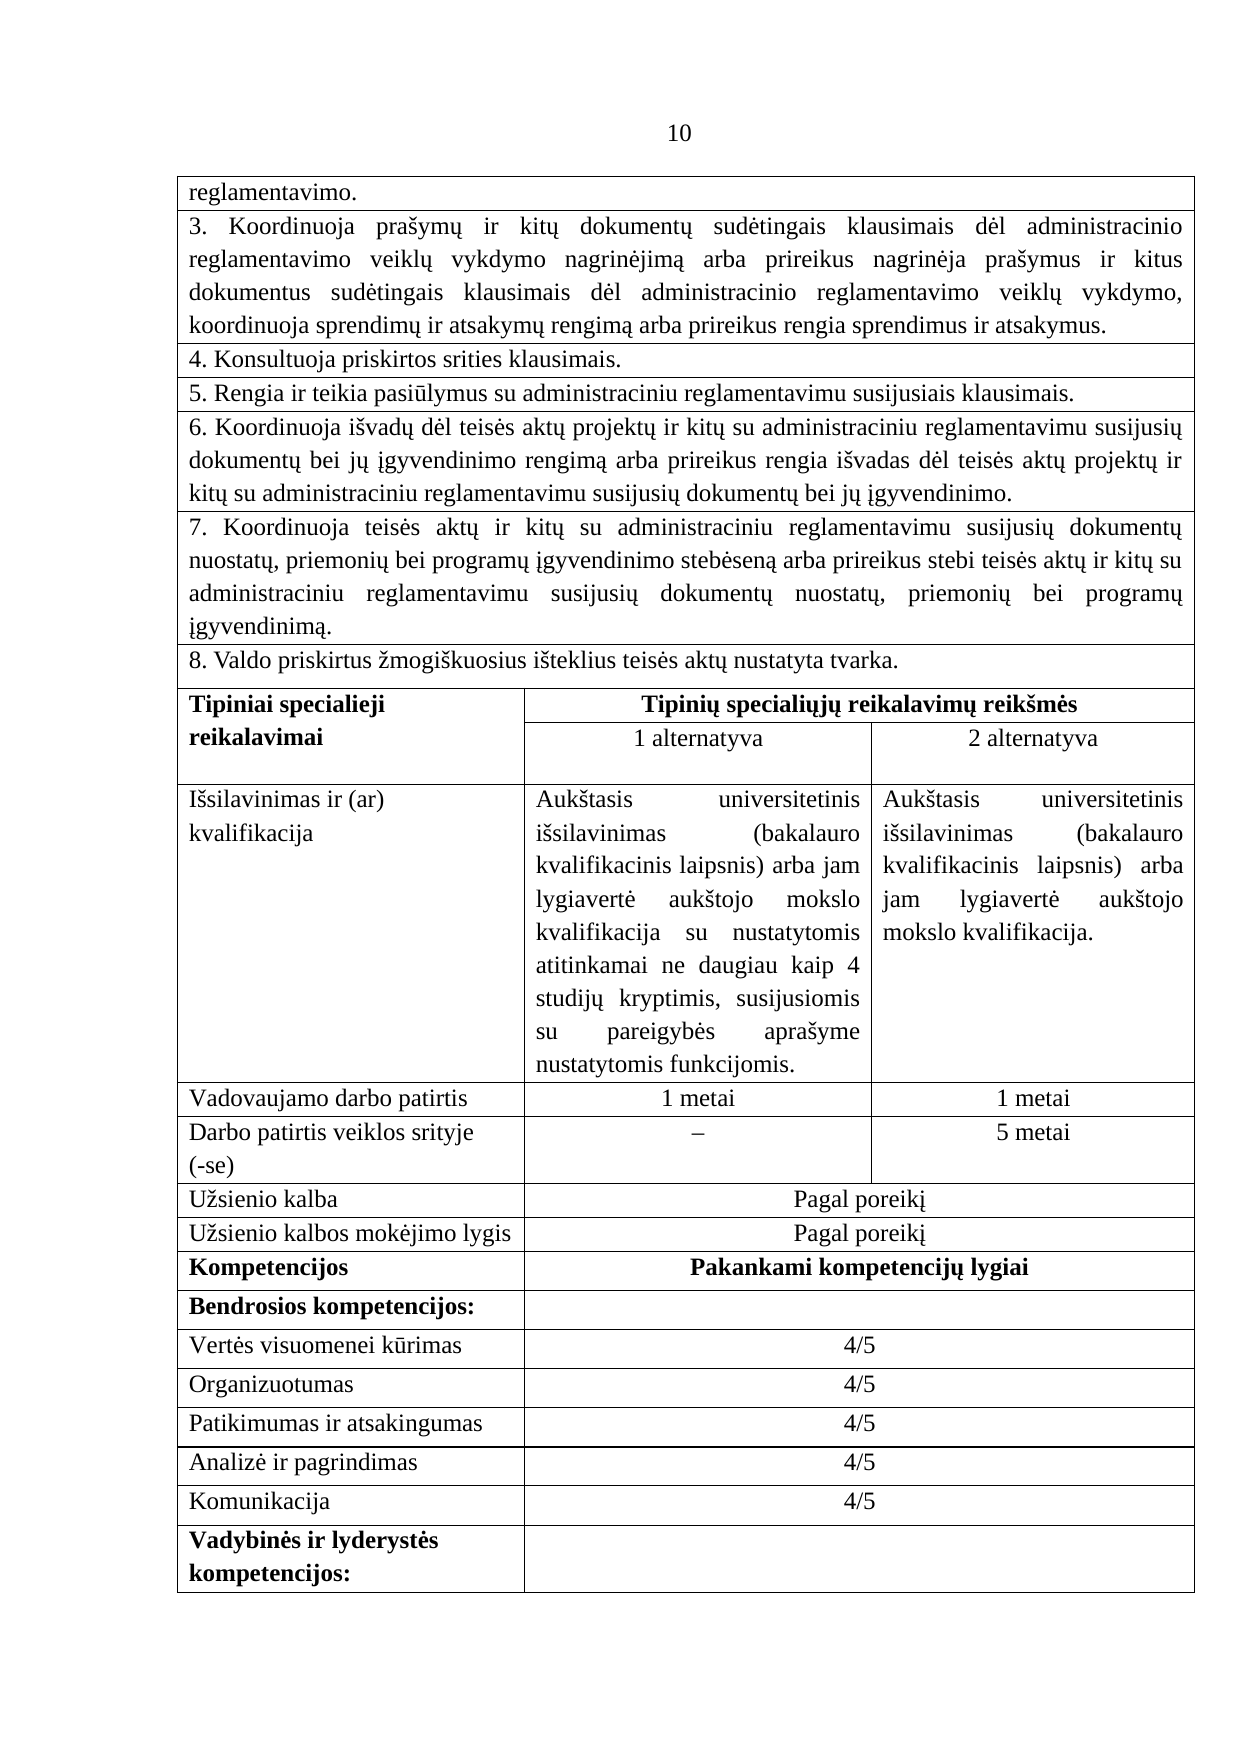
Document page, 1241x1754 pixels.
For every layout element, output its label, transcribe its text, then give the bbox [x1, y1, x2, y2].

table_cell 7. Koordinuoja teisės aktų ir kitų su administraciniu reglamentavimu susijusių dokumentų nuostatų, priemonių bei programų įgyvendinimo stebėseną arba prireikus stebi teisės aktų ir kitų su administraciniu reglamentavimu susijusių dokumentų nuostatų, priemonių bei programų įgyvendinimą. [178, 512, 1194, 644]
table_cell 5 metai [872, 1117, 1194, 1183]
table_cell Pagal poreikį [525, 1218, 1194, 1251]
table_cell Tipinių specialiųjų reikalavimų reikšmės [525, 689, 1194, 722]
table_cell 4/5 [525, 1448, 1194, 1485]
table_cell Organizuotumas [178, 1369, 524, 1407]
table_cell 5. Rengia ir teikia pasiūlymus su administraciniu reglamentavimu susijusiais klausimais. [178, 378, 1194, 411]
table_cell [525, 1526, 1194, 1592]
table_cell Aukštasis universitetinis išsilavinimas (bakalauro kvalifikacinis laipsnis) arba jam lygiavertė aukštojo mokslo kvalifikacija su nustatytomis atitinkamai ne daugiau kaip 4 studijų kryptimis, susijusiomis su pareigybės aprašyme nustatytomis funkcijomis. [525, 785, 871, 1082]
table_cell reglamentavimo. [178, 177, 1194, 210]
table_cell Darbo patirtis veiklos srityje (-se) [178, 1117, 524, 1183]
table_cell Vadybinės ir lyderystės kompetencijos: [178, 1526, 524, 1592]
table_cell Vertės visuomenei kūrimas [178, 1330, 524, 1368]
table_cell 1 alternatyva [525, 723, 871, 783]
table_cell Vadovaujamo darbo patirtis [178, 1083, 524, 1116]
table_cell 4/5 [525, 1408, 1194, 1446]
table_cell Išsilavinimas ir (ar) kvalifikacija [178, 785, 524, 1082]
table_cell Pakankami kompetencijų lygiai [525, 1252, 1194, 1290]
table_cell 3. Koordinuoja prašymų ir kitų dokumentų sudėtingais klausimais dėl administracinio reglamentavimo veiklų vykdymo nagrinėjimą arba prireikus nagrinėja prašymus ir kitus dokumentus sudėtingais klausimais dėl administracinio reglamentavimo veiklų vykdymo, koordinuoja sprendimų ir atsakymų rengimą arba prireikus rengia sprendimus ir atsakymus. [178, 211, 1194, 343]
table_cell Komunikacija [178, 1486, 524, 1524]
table_cell Tipiniai specialieji reikalavimai [178, 689, 524, 783]
table_cell Bendrosios kompetencijos: [178, 1291, 524, 1329]
table_cell 2 alternatyva [872, 723, 1194, 783]
table_cell 4/5 [525, 1369, 1194, 1407]
table_cell Užsienio kalba [178, 1184, 524, 1217]
table_cell Aukštasis universitetinis išsilavinimas (bakalauro kvalifikacinis laipsnis) arba jam lygiavertė aukštojo mokslo kvalifikacija. [872, 785, 1194, 1082]
table_cell 4. Konsultuoja priskirtos srities klausimais. [178, 344, 1194, 377]
table_cell 8. Valdo priskirtus žmogiškuosius išteklius teisės aktų nustatyta tvarka. [178, 645, 1194, 688]
table_cell Patikimumas ir atsakingumas [178, 1408, 524, 1446]
table_cell Analizė ir pagrindimas [178, 1448, 524, 1485]
table_cell 4/5 [525, 1330, 1194, 1368]
table_cell Kompetencijos [178, 1252, 524, 1290]
table_cell Užsienio kalbos mokėjimo lygis [178, 1218, 524, 1251]
table_cell 1 metai [525, 1083, 871, 1116]
table_cell 1 metai [872, 1083, 1194, 1116]
table_cell Pagal poreikį [525, 1184, 1194, 1217]
table_cell 6. Koordinuoja išvadų dėl teisės aktų projektų ir kitų su administraciniu reglamentavimu susijusių dokumentų bei jų įgyvendinimo rengimą arba prireikus rengia išvadas dėl teisės aktų projektų ir kitų su administraciniu reglamentavimu susijusių dokumentų bei jų įgyvendinimo. [178, 412, 1194, 511]
table_cell [525, 1291, 1194, 1329]
table_cell 4/5 [525, 1486, 1194, 1524]
table_cell – [525, 1117, 871, 1183]
